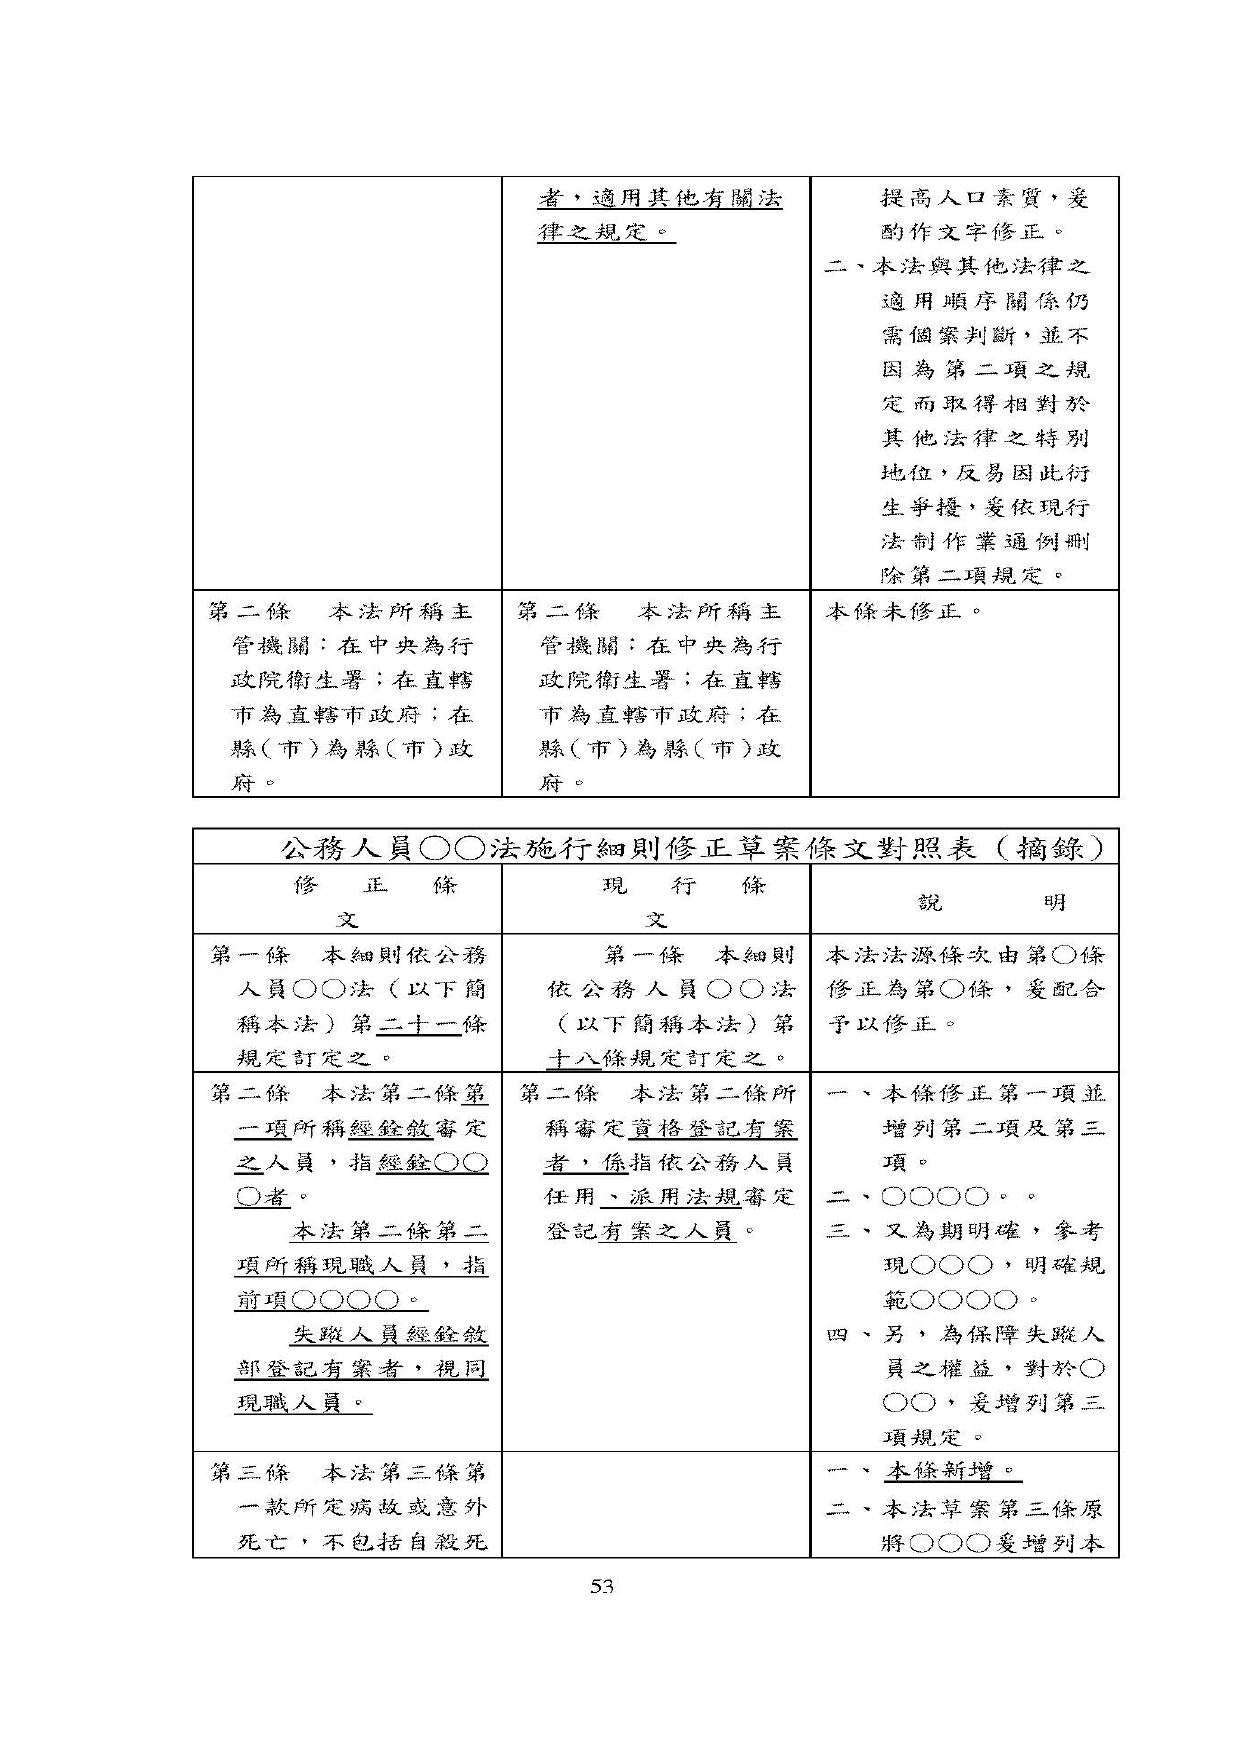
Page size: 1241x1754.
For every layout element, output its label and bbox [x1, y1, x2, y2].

picture [147, 147, 1148, 1593]
